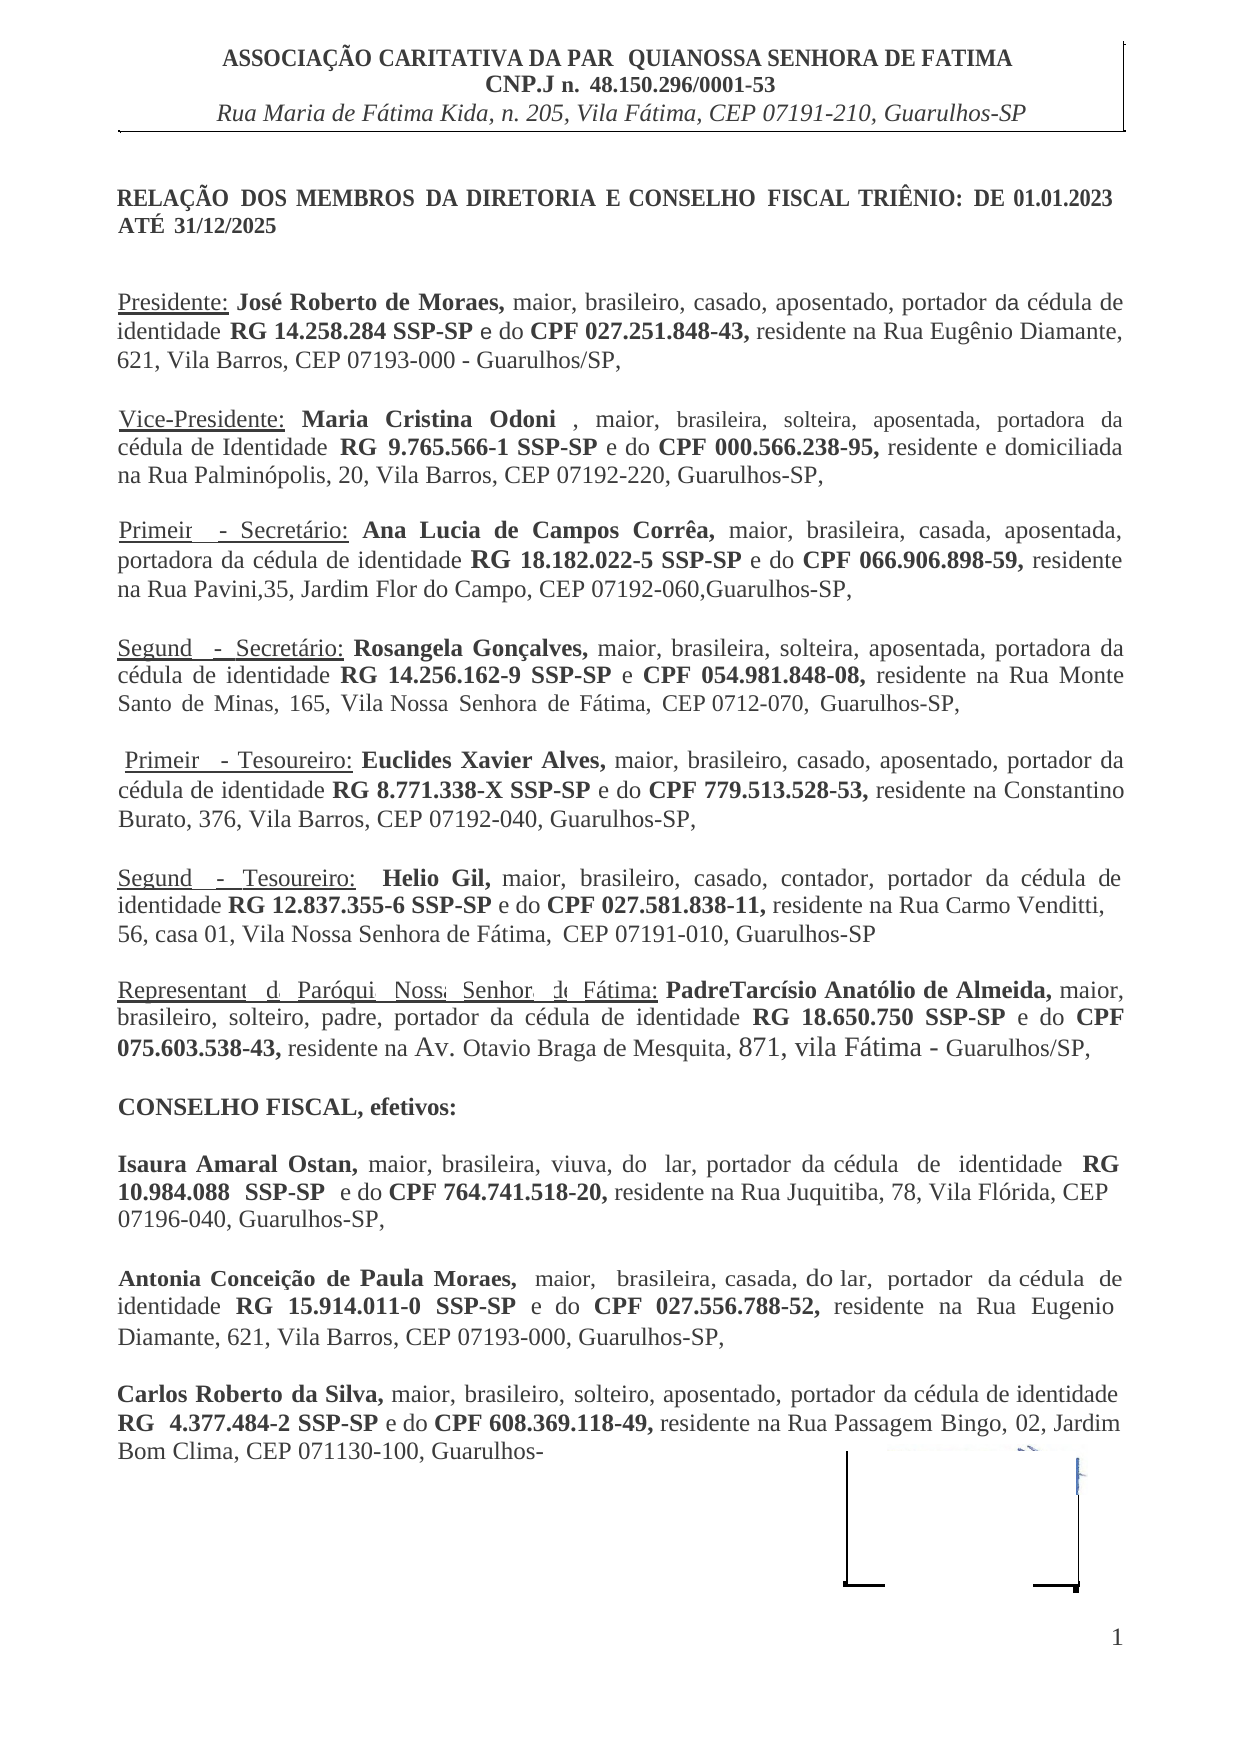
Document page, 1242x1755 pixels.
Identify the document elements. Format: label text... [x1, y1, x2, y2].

text RELAÇÃO DOS MEMBROS DA DIRETORIA E CONSELHO FISCAL TRIÊNIO: DE 01.01.2023 [117, 184, 1124, 212]
text 10.984.088 SSP-SP e do CPF 764.741.518-20, residente na Rua Juquitiba, 78, Vila Flórida, CEP 07196-040, Guarulhos-SP, [117, 1178, 1125, 1233]
text Carlos Roberto da Silva, maior, brasileiro, solteiro, aposentado, portador da cédula de identidade [117, 1379, 1125, 1408]
text ASSOCIAÇÃO CARITATIVA DA PAR QUIANOSSA SENHORA DE FATIMA CNP.J n. 48.150.296/0001-53 [222, 46, 1043, 98]
text CONSELHO FISCAL, efetivos: [118, 1092, 459, 1120]
text Primeiro - Tesoureiro: Euclides Xavier Alves, maior, brasileiro, casado, aposentado, portador da cédula de identidade RG 8.771.338-X SSP-SP e do CPF 779.513.528-53, residente na Constantino Burato, 376, Vila Barros, CEP 07192-040, Guarulhos-SP, [118, 746, 1125, 833]
text Representante da Paróquia Nossa Senhora de Fátima: PadreTarcísio Anatólio de Almeida, maior, brasileiro, solteiro, padre, portador da cédula de identidade RG 18.650.750 SSP-SP e do CPF 075.603.538-43, residente na Av. Otavio Braga de Mesquita, 871, vila Fátima - Guarulhos/SP, [117, 977, 1124, 1062]
text Segundo - Tesoureiro: [117, 863, 358, 890]
text ATÉ 31/12/2025 [118, 212, 1124, 238]
text RG 4.377.484-2 SSP-SP e do CPF 608.369.118-49, residente na Rua Passagem Bingo, 02, Jardim [117, 1408, 1125, 1437]
text Antonia Conceição de Paula Moraes, maior, [118, 1263, 602, 1290]
text Primeiro - Secretário: Ana Lucia de Campos Corrêa, maior, brasileira, casada, aposentada, portadora da cédula de identidade RG 18.182.022-5 SSP-SP e do CPF 066.906.898-59, residente na Rua Pavini,35, Jardim Flor do Campo, CEP 07192-060,Guarulhos-SP, [117, 517, 1122, 603]
text identidade RG 12.837.355-6 SSP-SP e do CPF 027.581.838-11, residente na Rua Carmo Venditti, 56, casa 01, Vila Nossa Senhora de Fátima, CEP 07191-010, Guarulhos-SP [117, 892, 1124, 947]
text brasileira, casada, do lar, portador da cédula de [617, 1263, 1126, 1291]
text identidade RG 15.914.011-0 SSP-SP e do CPF 027.556.788-52, residente na Rua Eugenio Diamante, 621, Vila Barros, CEP 07193-000, Guarulhos-SP, [117, 1291, 1125, 1351]
text Isaura Amaral Ostan, maior, brasileira, viuva, do lar, portador da cédula de identidade RG [117, 1149, 1127, 1178]
text Presidente: José Roberto de Moraes, maior, brasileiro, casado, aposentado, portador da cédula de identidade RG 14.258.284 SSP-SP e do CPF 027.251.848-43, residente na Rua Eugênio Diamante, 621, Vila Barros, CEP 07193-000 - Guarulhos/SP, [117, 287, 1124, 374]
text Segundo - Secretário: Rosangela Gonçalves, maior, brasileira, solteira, aposentada, portadora da cédula de identidade RG 14.256.162-9 SSP-SP e CPF 054.981.848-08, residente na Rua Monte Santo de Minas, 165, Vila Nossa Senhora de Fátima, CEP 0712-070, Guarulhos-SP, [117, 634, 1124, 716]
text Rua Maria de Fátima Kida, n. 205, Vila Fátima, CEP 07191-210, Guarulhos-SP [216, 98, 1123, 126]
text Vice-Presidente: Maria Cristina Odoni , maior, brasileira, solteira, aposentada, portadora da cédula de Identidade RG 9.765.566-1 SSP-SP e do CPF 000.566.238-95, residente e domiciliada na Rua Palminópolis, 20, Vila Barros, CEP 07192-220, Guarulhos-SP, [117, 405, 1123, 489]
text Bom Clima, CEP 071130-100, Guarulhos-SP, [117, 1436, 575, 1467]
text Helio Gil, maior, brasileiro, casado, contador, portador da cédula de [382, 863, 1126, 890]
text 1 [1111, 1622, 1126, 1650]
